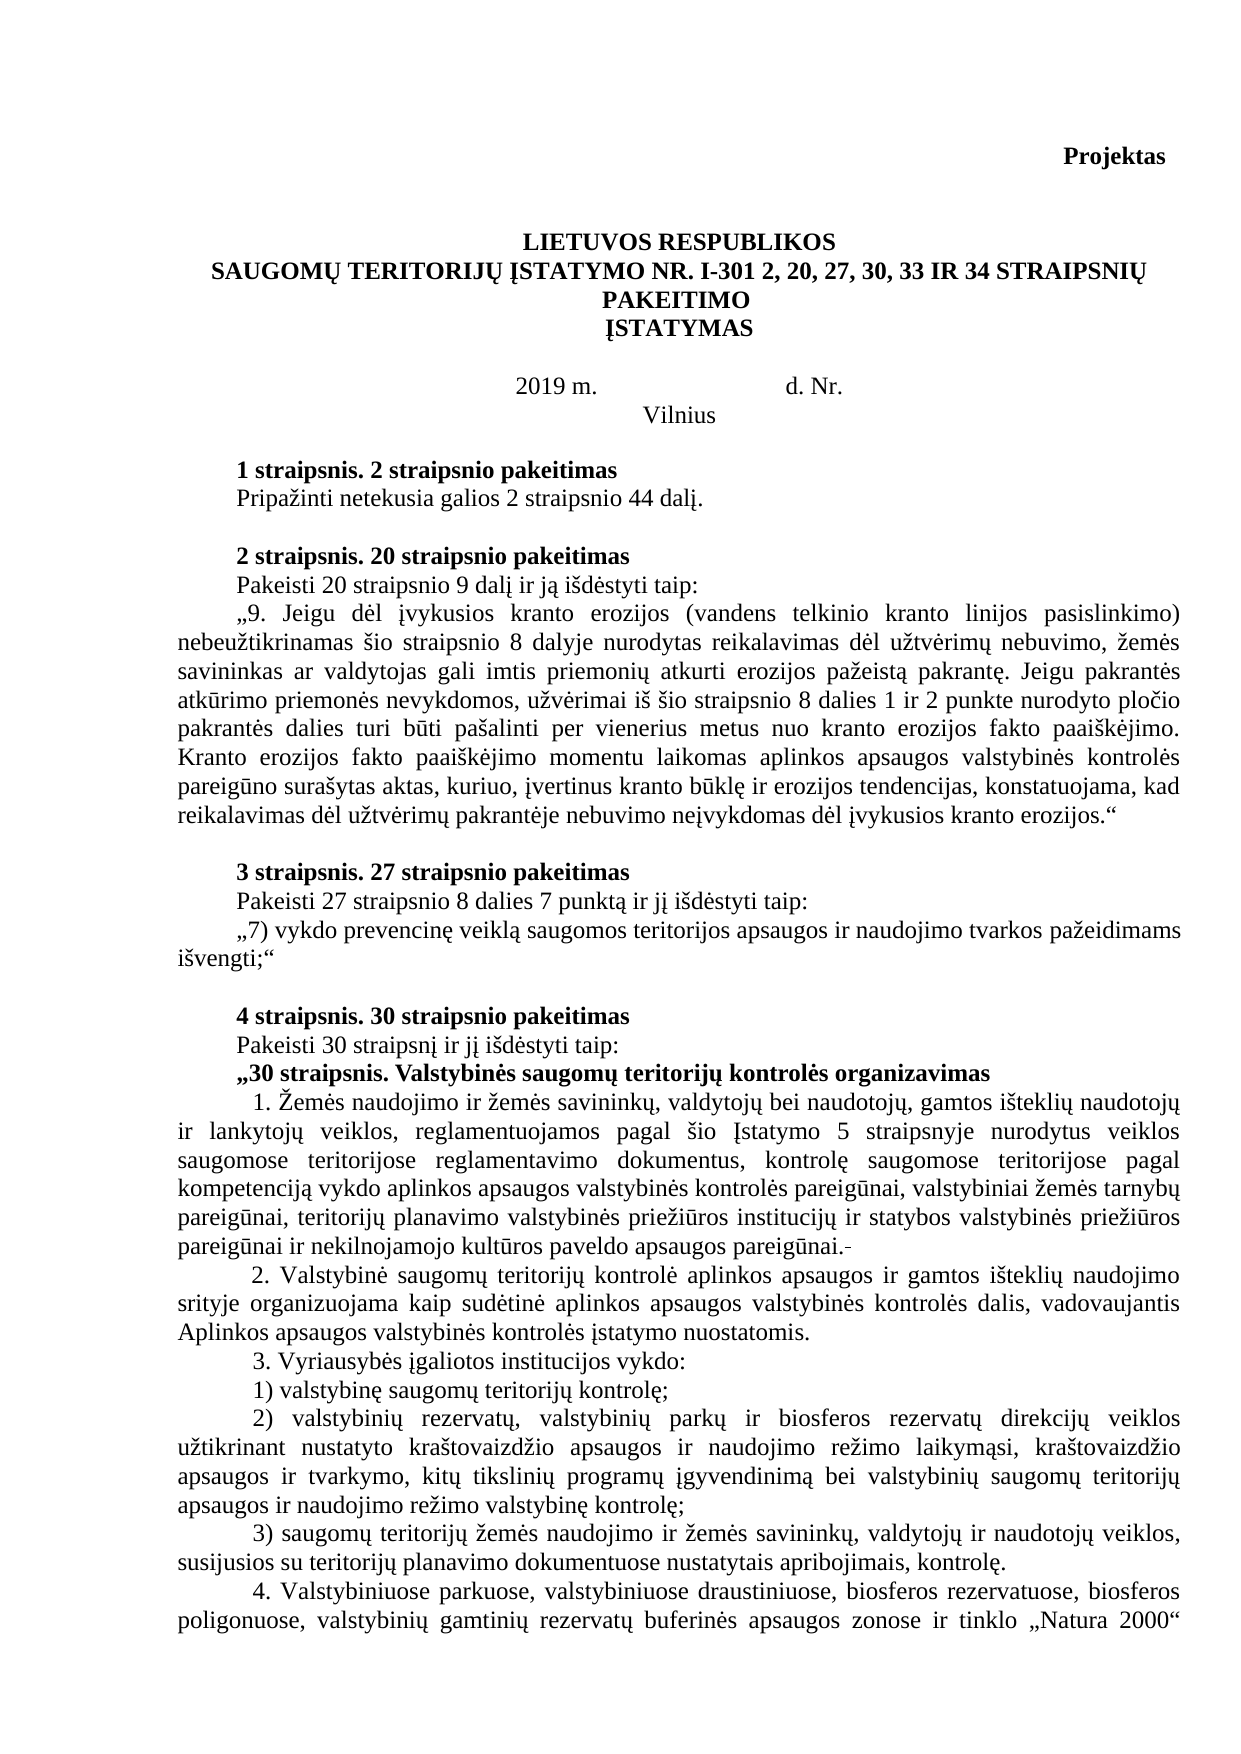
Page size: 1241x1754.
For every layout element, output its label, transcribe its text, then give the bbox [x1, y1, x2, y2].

text 4. Valstybiniuose parkuose, valstybiniuose draustiniuose, biosferos rezervatuose, biosferos poligonuose, valstybinių gamtinių rezervatų buferinės apsaugos zonose ir tinklo „Natura 2000“ [177, 1576, 1181, 1633]
text Pakeisti 30 straipsnį ir jį išdėstyti taip: [177, 1030, 1181, 1058]
text LIETUVOS RESPUBLIKOS [177, 227, 1181, 256]
text 2) valstybinių rezervatų, valstybinių parkų ir biosferos rezervatų direkcijų veiklos užtikrinant nustatyto kraštovaizdžio apsaugos ir naudojimo režimo laikymąsi, kraštovaizdžio apsaugos ir tvarkymo, kitų tikslinių programų įgyvendinimą bei valstybinių saugomų teritorijų apsaugos ir naudojimo režimo valstybinę kontrolę; [177, 1403, 1181, 1518]
text ĮSTATYMAS [177, 313, 1181, 342]
text 1 straipsnis. 2 straipsnio pakeitimas [177, 455, 1181, 483]
text 3. Vyriausybės įgaliotos institucijos vykdo: [177, 1346, 1181, 1375]
text 2 straipsnis. 20 straipsnio pakeitimas [177, 541, 1181, 570]
text Projektas [1063, 141, 1181, 170]
text 1. Žemės naudojimo ir žemės savininkų, valdytojų bei naudotojų, gamtos išteklių naudotojų ir lankytojų veiklos, reglamentuojamos pagal šio Įstatymo 5 straipsnyje nurodytus veiklos saugomose teritorijose reglamentavimo dokumentus, kontrolę saugomose teritorijose pagal kompetenciją vykdo aplinkos apsaugos valstybinės kontrolės pareigūnai, valstybiniai žemės tarnybų pareigūnai, teritorijų planavimo valstybinės priežiūros institucijų ir statybos valstybinės priežiūros pareigūnai ir nekilnojamojo kultūros paveldo apsaugos pareigūnai. [177, 1087, 1181, 1260]
text SAUGOMŲ TERITORIJŲ ĮSTATYMO NR. I-301 2, 20, 27, 30, 33 IR 34 STRAIPSNIŲ PAKEITIMO [177, 256, 1181, 313]
text Pakeisti 27 straipsnio 8 dalies 7 punktą ir jį išdėstyti taip: [177, 886, 1181, 915]
text 2. Valstybinė saugomų teritorijų kontrolė aplinkos apsaugos ir gamtos išteklių naudojimo srityje organizuojama kaip sudėtinė aplinkos apsaugos valstybinės kontrolės dalis, vadovaujantis Aplinkos apsaugos valstybinės kontrolės įstatymo nuostatomis. [177, 1260, 1181, 1346]
text „30 straipsnis. Valstybinės saugomų teritorijų kontrolės organizavimas [177, 1058, 1181, 1087]
text „9. Jeigu dėl įvykusios kranto erozijos (vandens telkinio kranto linijos pasislinkimo) nebeužtikrinamas šio straipsnio 8 dalyje nurodytas reikalavimas dėl užtvėrimų nebuvimo, žemės savininkas ar valdytojas gali imtis priemonių atkurti erozijos pažeistą pakrantę. Jeigu pakrantės atkūrimo priemonės nevykdomos, užvėrimai iš šio straipsnio 8 dalies 1 ir 2 punkte nurodyto pločio pakrantės dalies turi būti pašalinti per vienerius metus nuo kranto erozijos fakto paaiškėjimo. Kranto erozijos fakto paaiškėjimo momentu laikomas aplinkos apsaugos valstybinės kontrolės pareigūno surašytas aktas, kuriuo, įvertinus kranto būklę ir erozijos tendencijas, konstatuojama, kad reikalavimas dėl užtvėrimų pakrantėje nebuvimo neįvykdomas dėl įvykusios kranto erozijos.“ [177, 598, 1181, 828]
text 3 straipsnis. 27 straipsnio pakeitimas [177, 857, 1181, 886]
text Pripažinti netekusia galios 2 straipsnio 44 dalį. [177, 483, 1181, 512]
text 4 straipsnis. 30 straipsnio pakeitimas [177, 1001, 1181, 1030]
text Vilnius [177, 400, 1181, 428]
text 1) valstybinę saugomų teritorijų kontrolę; [177, 1375, 1181, 1403]
text 2019 m. d. Nr. [177, 371, 1181, 400]
text Pakeisti 20 straipsnio 9 dalį ir ją išdėstyti taip: [177, 570, 1181, 598]
text 3) saugomų teritorijų žemės naudojimo ir žemės savininkų, valdytojų ir naudotojų veiklos, susijusios su teritorijų planavimo dokumentuose nustatytais apribojimais, kontrolę. [177, 1518, 1181, 1576]
text „7) vykdo prevencinę veiklą saugomos teritorijos apsaugos ir naudojimo tvarkos pažeidimams išvengti;“ [177, 915, 1181, 972]
